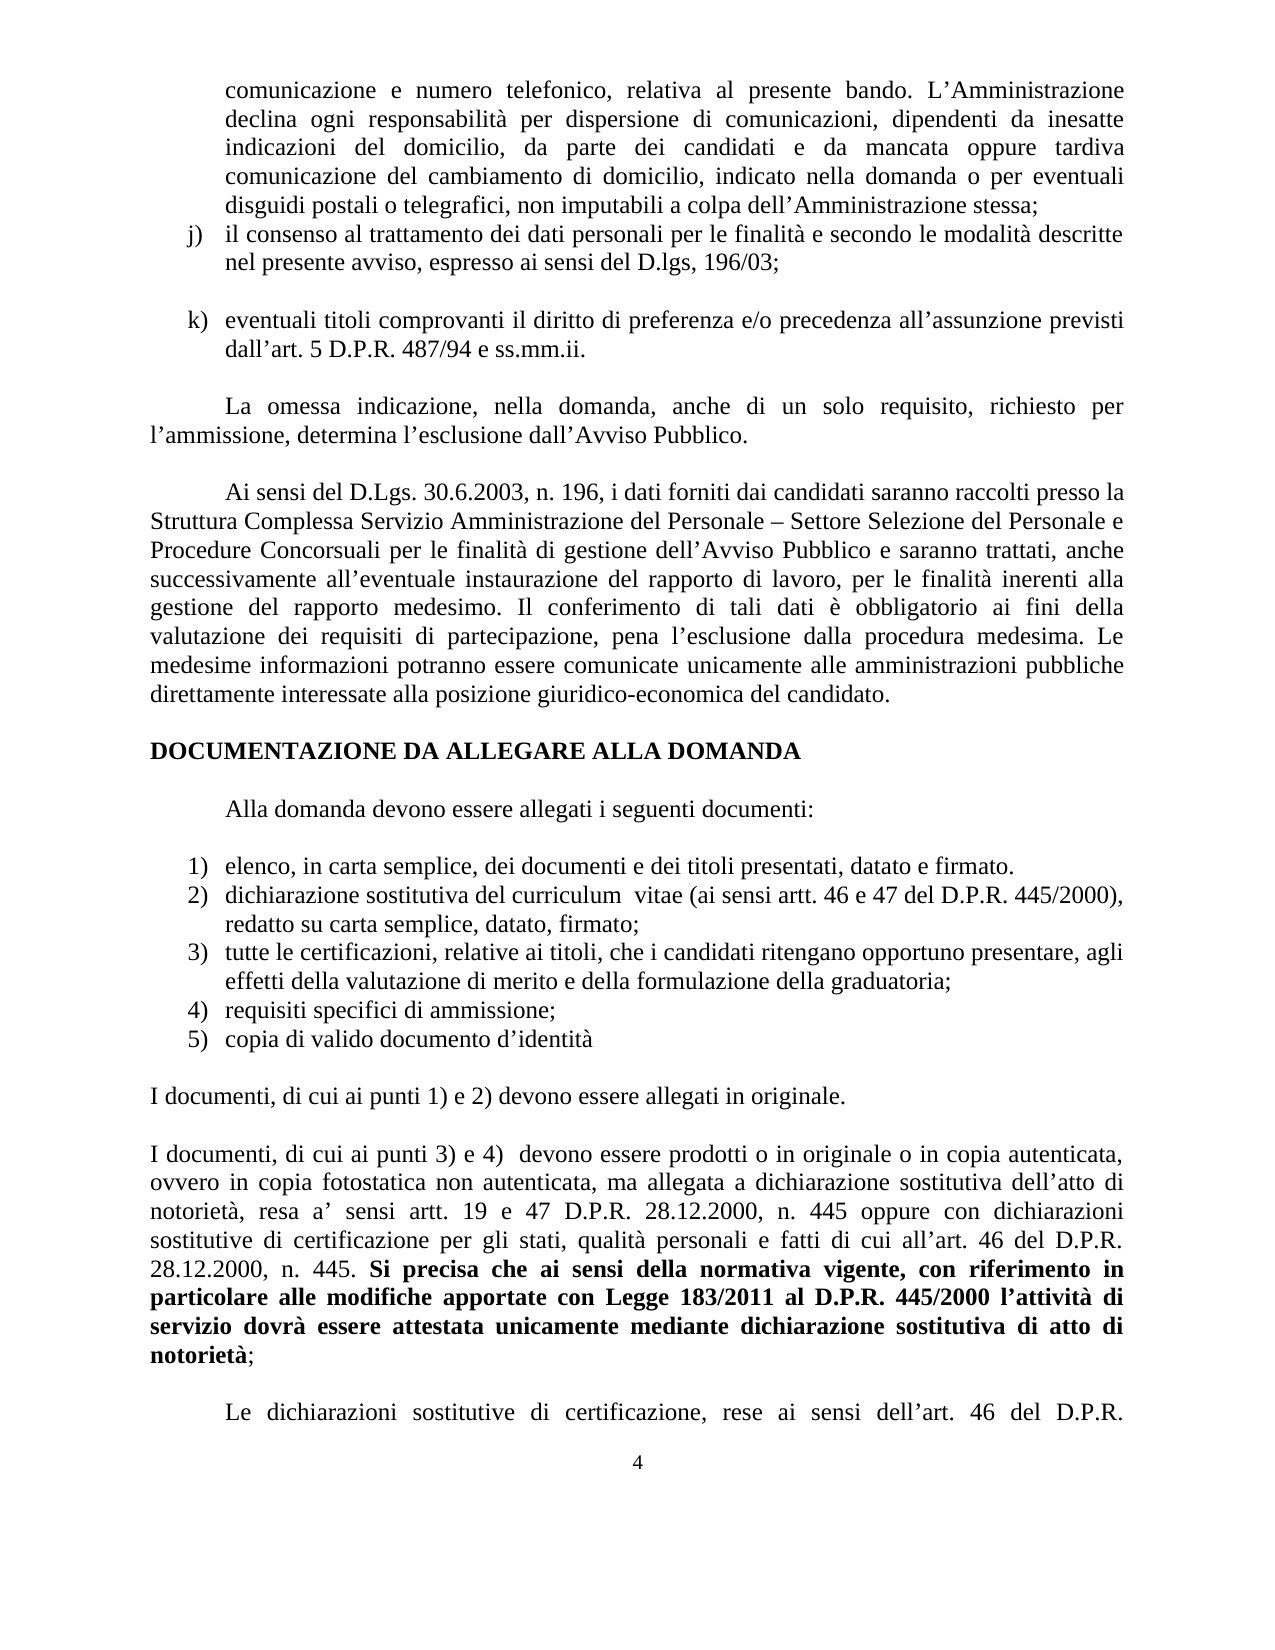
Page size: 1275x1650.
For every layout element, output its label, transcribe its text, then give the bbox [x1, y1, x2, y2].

list elenco, in carta semplice, dei documenti e dei titoli presentati, datato e firmato. [187, 851, 1125, 880]
text Le dichiarazioni sostitutive di certificazione, rese ai sensi dell’art. 46 del D.P.R. [150, 1397, 1125, 1426]
list eventuali titoli comprovanti il diritto di preferenza e/o precedenza all’assunzione previsti dall’art. 5 D.P.R. 487/94 e ss.mm.ii. [187, 305, 1125, 362]
list dichiarazione sostitutiva del curriculum vitae (ai sensi artt. 46 e 47 del D.P.R. 445/2000), redatto su carta semplice, datato, firmato; [187, 880, 1125, 937]
text Alla domanda devono essere allegati i seguenti documenti: [150, 794, 1125, 822]
list il consenso al trattamento dei dati personali per le finalità e secondo le modalità descritte nel presente avviso, espresso ai sensi del D.lgs, 196/03; [187, 219, 1125, 276]
list comunicazione e numero telefonico, relativa al presente bando. L’Amministrazione declina ogni responsabilità per dispersione di comunicazioni, dipendenti da inesatte indicazioni del domicilio, da parte dei candidati e da mancata oppure tardiva comunicazione del cambiamento di domicilio, indicato nella domanda o per eventuali disguidi postali o telegrafici, non imputabili a colpa dell’Amministrazione stessa; [187, 75, 1125, 219]
text La omessa indicazione, nella domanda, anche di un solo requisito, richiesto per l’ammissione, determina l’esclusione dall’Avviso Pubblico. [150, 391, 1125, 449]
list tutte le certificazioni, relative ai titoli, che i candidati ritengano opportuno presentare, agli effetti della valutazione di merito e della formulazione della graduatoria; [187, 937, 1125, 995]
text DOCUMENTAZIONE DA ALLEGARE ALLA DOMANDA [150, 736, 1125, 765]
list copia di valido documento d’identità [187, 1024, 1125, 1052]
list requisiti specifici di ammissione; [187, 995, 1125, 1024]
text Ai sensi del D.Lgs. 30.6.2003, n. 196, i dati forniti dai candidati saranno raccolti presso la Struttura Complessa Servizio Amministrazione del Personale – Settore Selezione del Personale e Procedure Concorsuali per le finalità di gestione dell’Avviso Pubblico e saranno trattati, anche successivamente all’eventuale instaurazione del rapporto di lavoro, per le finalità inerenti alla gestione del rapporto medesimo. Il conferimento di tali dati è obbligatorio ai fini della valutazione dei requisiti di partecipazione, pena l’esclusione dalla procedura medesima. Le medesime informazioni potranno essere comunicate unicamente alle amministrazioni pubbliche direttamente interessate alla posizione giuridico-economica del candidato. [150, 477, 1125, 707]
text I documenti, di cui ai punti 1) e 2) devono essere allegati in originale. [150, 1081, 1125, 1110]
text I documenti, di cui ai punti 3) e 4) devono essere prodotti o in originale o in copia autenticata, ovvero in copia fotostatica non autenticata, ma allegata a dichiarazione sostitutiva dell’atto di notorietà, resa a’ sensi artt. 19 e 47 D.P.R. 28.12.2000, n. 445 oppure con dichiarazioni sostitutive di certificazione per gli stati, qualità personali e fatti di cui all’art. 46 del D.P.R. 28.12.2000, n. 445. Si precisa che ai sensi della normativa vigente, con riferimento in particolare alle modifiche apportate con Legge 183/2011 al D.P.R. 445/2000 l’attività di servizio dovrà essere attestata unicamente mediante dichiarazione sostitutiva di atto di notorietà; [150, 1139, 1125, 1369]
